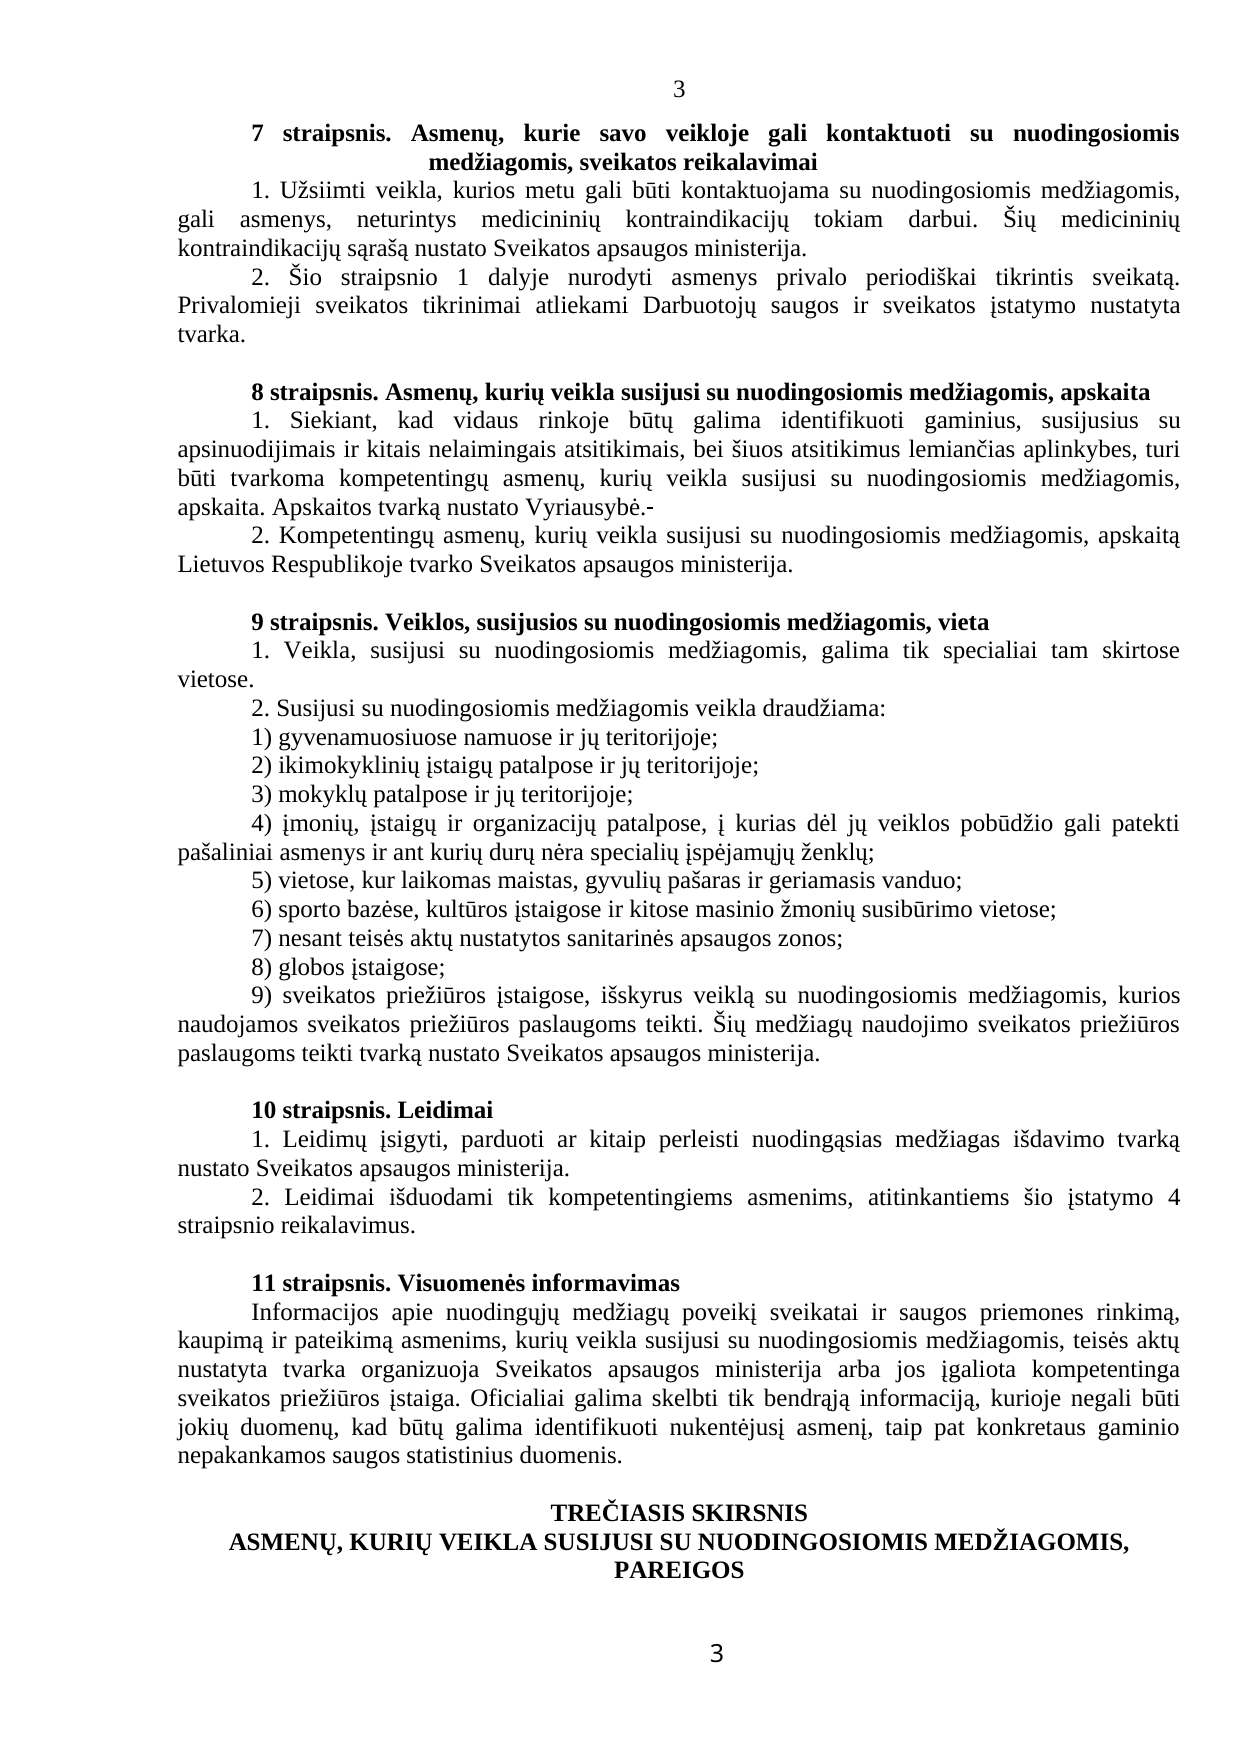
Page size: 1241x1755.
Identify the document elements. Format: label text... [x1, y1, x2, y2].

text 5) vietose, kur laikomas maistas, gyvulių pašaras ir geriamasis vanduo; [177, 866, 1181, 894]
text 2. Kompetentingų asmenų, kurių veikla susijusi su nuodingosiomis medžiagomis, apskaitą Lietuvos Respublikoje tvarko Sveikatos apsaugos ministerija. [177, 521, 1181, 578]
text 2. Leidimai išduodami tik kompetentingiems asmenims, atitinkantiems šio įstatymo 4 straipsnio reikalavimus. [177, 1182, 1181, 1239]
text 10 straipsnis. Leidimai [177, 1096, 1181, 1124]
text 6) sporto bazėse, kultūros įstaigose ir kitose masinio žmonių susibūrimo vietose; [177, 894, 1181, 923]
text 9) sveikatos priežiūros įstaigose, išskyrus veiklą su nuodingosiomis medžiagomis, kurios naudojamos sveikatos priežiūros paslaugoms teikti. Šių medžiagų naudojimo sveikatos priežiūros paslaugoms teikti tvarką nustato Sveikatos apsaugos ministerija. [177, 981, 1181, 1067]
text 4) įmonių, įstaigų ir organizacijų patalpose, į kurias dėl jų veiklos pobūdžio gali patekti pašaliniai asmenys ir ant kurių durų nėra specialių įspėjamųjų ženklų; [177, 808, 1181, 866]
text 1. Veikla, susijusi su nuodingosiomis medžiagomis, galima tik specialiai tam skirtose vietose. [177, 636, 1181, 693]
text 1. Užsiimti veikla, kurios metu gali būti kontaktuojama su nuodingosiomis medžiagomis, gali asmenys, neturintys medicininių kontraindikacijų tokiam darbui. Šių medicininių kontraindikacijų sąrašą nustato Sveikatos apsaugos ministerija. [177, 176, 1181, 262]
text 9 straipsnis. Veiklos, susijusios su nuodingosiomis medžiagomis, vieta [177, 607, 1181, 636]
text TREČIASIS SKIRSNIS [177, 1498, 1181, 1527]
text ASMENŲ, KURIŲ VEIKLA SUSIJUSI SU NUODINGOSIOMIS MEDŽIAGOMIS, PAREIGOS [177, 1527, 1181, 1584]
text 7) nesant teisės aktų nustatytos sanitarinės apsaugos zonos; [177, 923, 1181, 952]
text 1. Leidimų įsigyti, parduoti ar kitaip perleisti nuodingąsias medžiagas išdavimo tvarką nustato Sveikatos apsaugos ministerija. [177, 1124, 1181, 1182]
text 2) ikimokyklinių įstaigų patalpose ir jų teritorijoje; [177, 751, 1181, 779]
text Informacijos apie nuodingųjų medžiagų poveikį sveikatai ir saugos priemones rinkimą, kaupimą ir pateikimą asmenims, kurių veikla susijusi su nuodingosiomis medžiagomis, teisės aktų nustatyta tvarka organizuoja Sveikatos apsaugos ministerija arba jos įgaliota kompetentinga sveikatos priežiūros įstaiga. Oficialiai galima skelbti tik bendrąją informaciją, kurioje negali būti jokių duomenų, kad būtų galima identifikuoti nukentėjusį asmenį, taip pat konkretaus gaminio nepakankamos saugos statistinius duomenis. [177, 1297, 1181, 1469]
text 8 straipsnis. Asmenų, kurių veikla susijusi su nuodingosiomis medžiagomis, apskaita [177, 377, 1181, 406]
text 2. Susijusi su nuodingosiomis medžiagomis veikla draudžiama: [177, 693, 1181, 722]
text 7 straipsnis. Asmenų, kurie savo veikloje gali kontaktuoti su nuodingosiomis medžiagomis, sveikatos reikalavimai [251, 118, 1181, 176]
text 8) globos įstaigose; [177, 952, 1181, 981]
text 3) mokyklų patalpose ir jų teritorijoje; [177, 779, 1181, 808]
text 1) gyvenamuosiuose namuose ir jų teritorijoje; [177, 722, 1181, 751]
text 11 straipsnis. Visuomenės informavimas [177, 1268, 1181, 1297]
text 1. Siekiant, kad vidaus rinkoje būtų galima identifikuoti gaminius, susijusius su apsinuodijimais ir kitais nelaimingais atsitikimais, bei šiuos atsitikimus lemiančias aplinkybes, turi būti tvarkoma kompetentingų asmenų, kurių veikla susijusi su nuodingosiomis medžiagomis, apskaita. Apskaitos tvarką nustato Vyriausybė. [177, 406, 1181, 521]
text 2. Šio straipsnio 1 dalyje nurodyti asmenys privalo periodiškai tikrintis sveikatą. Privalomieji sveikatos tikrinimai atliekami Darbuotojų saugos ir sveikatos įstatymo nustatyta tvarka. [177, 262, 1181, 348]
